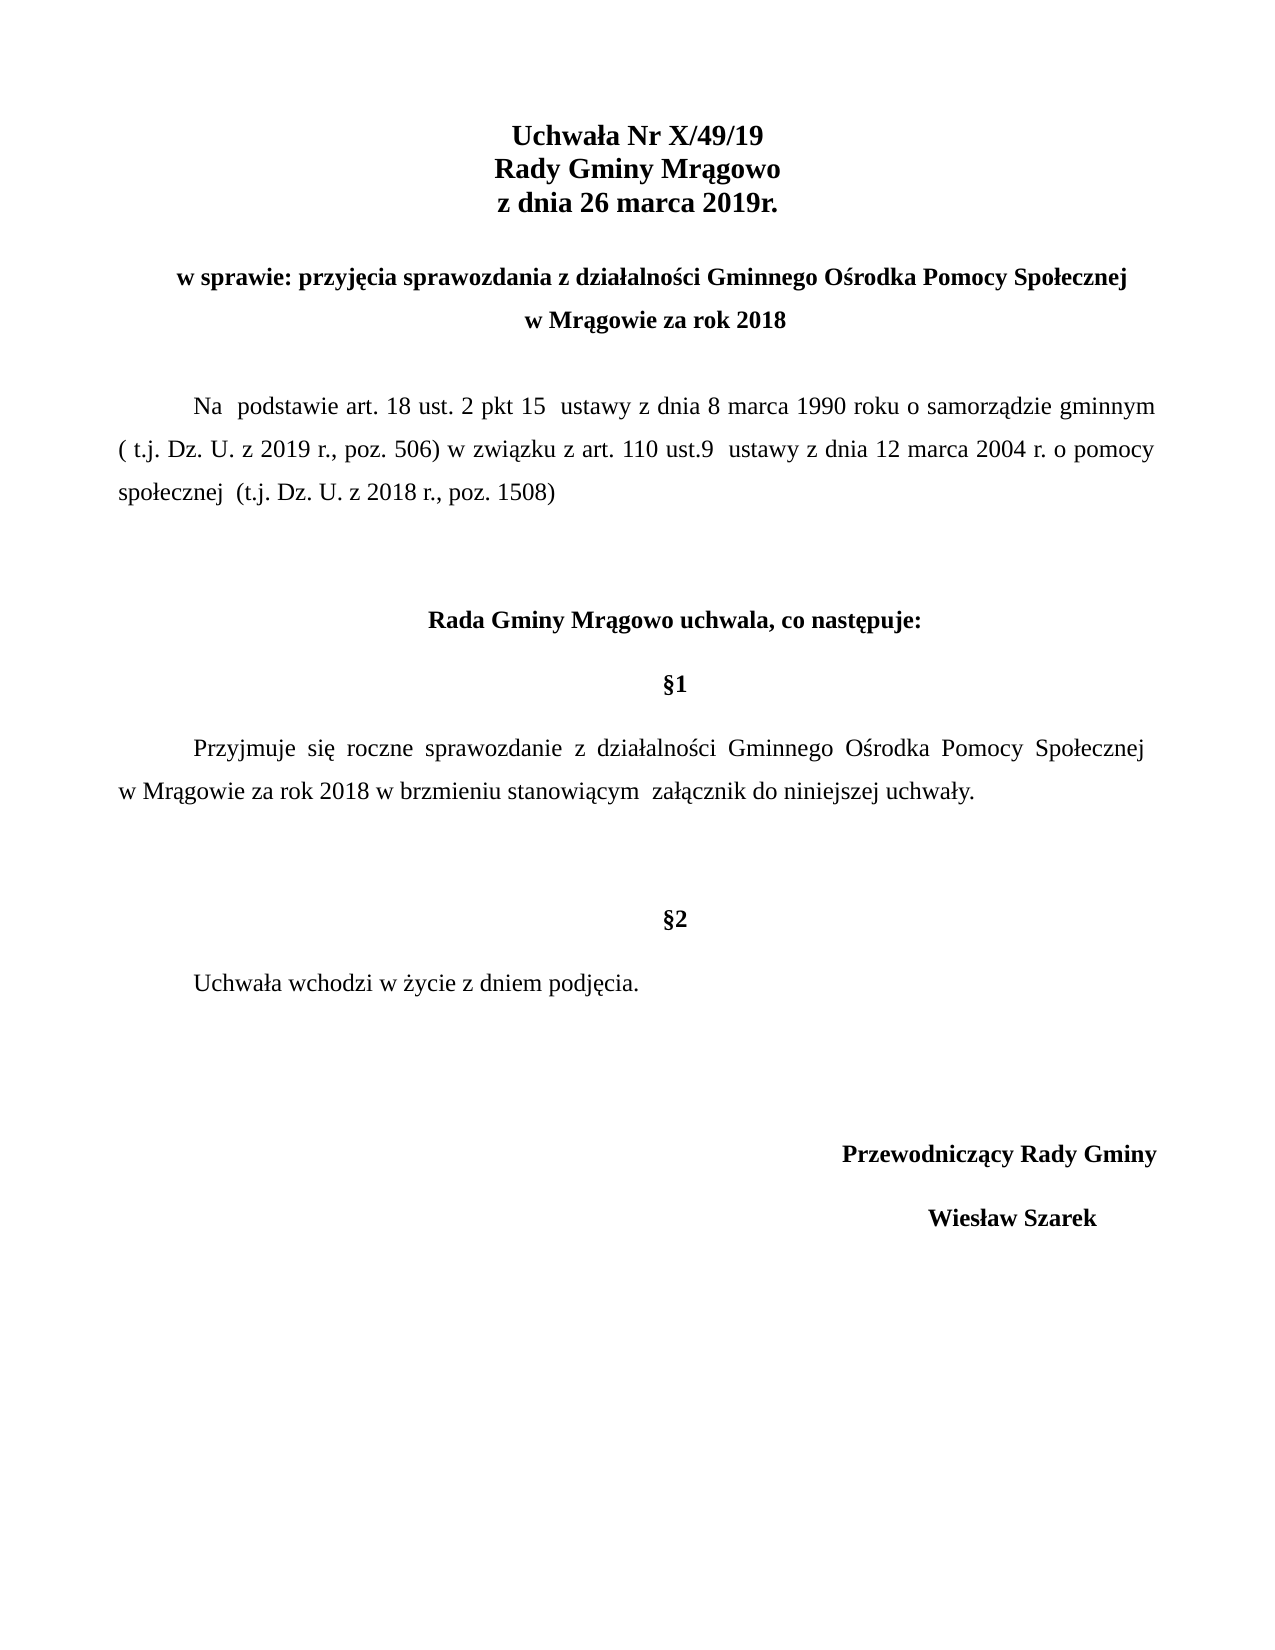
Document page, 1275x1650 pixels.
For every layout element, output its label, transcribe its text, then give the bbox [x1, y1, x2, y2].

list Przyjmuje się roczne sprawozdanie z działalności Gminnego Ośrodka Pomocy Społecznej w Mrągowie za rok 2018 w brzmieniu stanowiącym załącznik do niniejszej uchwały. [118, 733, 1157, 805]
text z dnia 26 marca 2019r. [118, 185, 1157, 219]
text w sprawie: przyjęcia sprawozdania z działalności Gminnego Ośrodka Pomocy Społecznej w Mrągowie za rok 2018 [153, 262, 1157, 334]
text Rady Gminy Mrągowo [118, 152, 1157, 185]
list §1 [118, 669, 1157, 698]
list §2 [118, 904, 1157, 933]
list Wiesław Szarek [118, 1203, 1157, 1232]
list Przewodniczący Rady Gminy [118, 1139, 1157, 1168]
list Uchwała wchodzi w życie z dniem podjęcia. [118, 968, 1157, 997]
list Rada Gminy Mrągowo uchwala, co następuje: [118, 605, 1157, 634]
list Na podstawie art. 18 ust. 2 pkt 15 ustawy z dnia 8 marca 1990 roku o samorządzie gminnym ( t.j. Dz. U. z 2019 r., poz. 506) w związku z art. 110 ust.9 ustawy z dnia 12 marca 2004 r. o pomocy społecznej (t.j. Dz. U. z 2018 r., poz. 1508) [118, 391, 1157, 506]
text Uchwała Nr X/49/19 [118, 118, 1157, 152]
